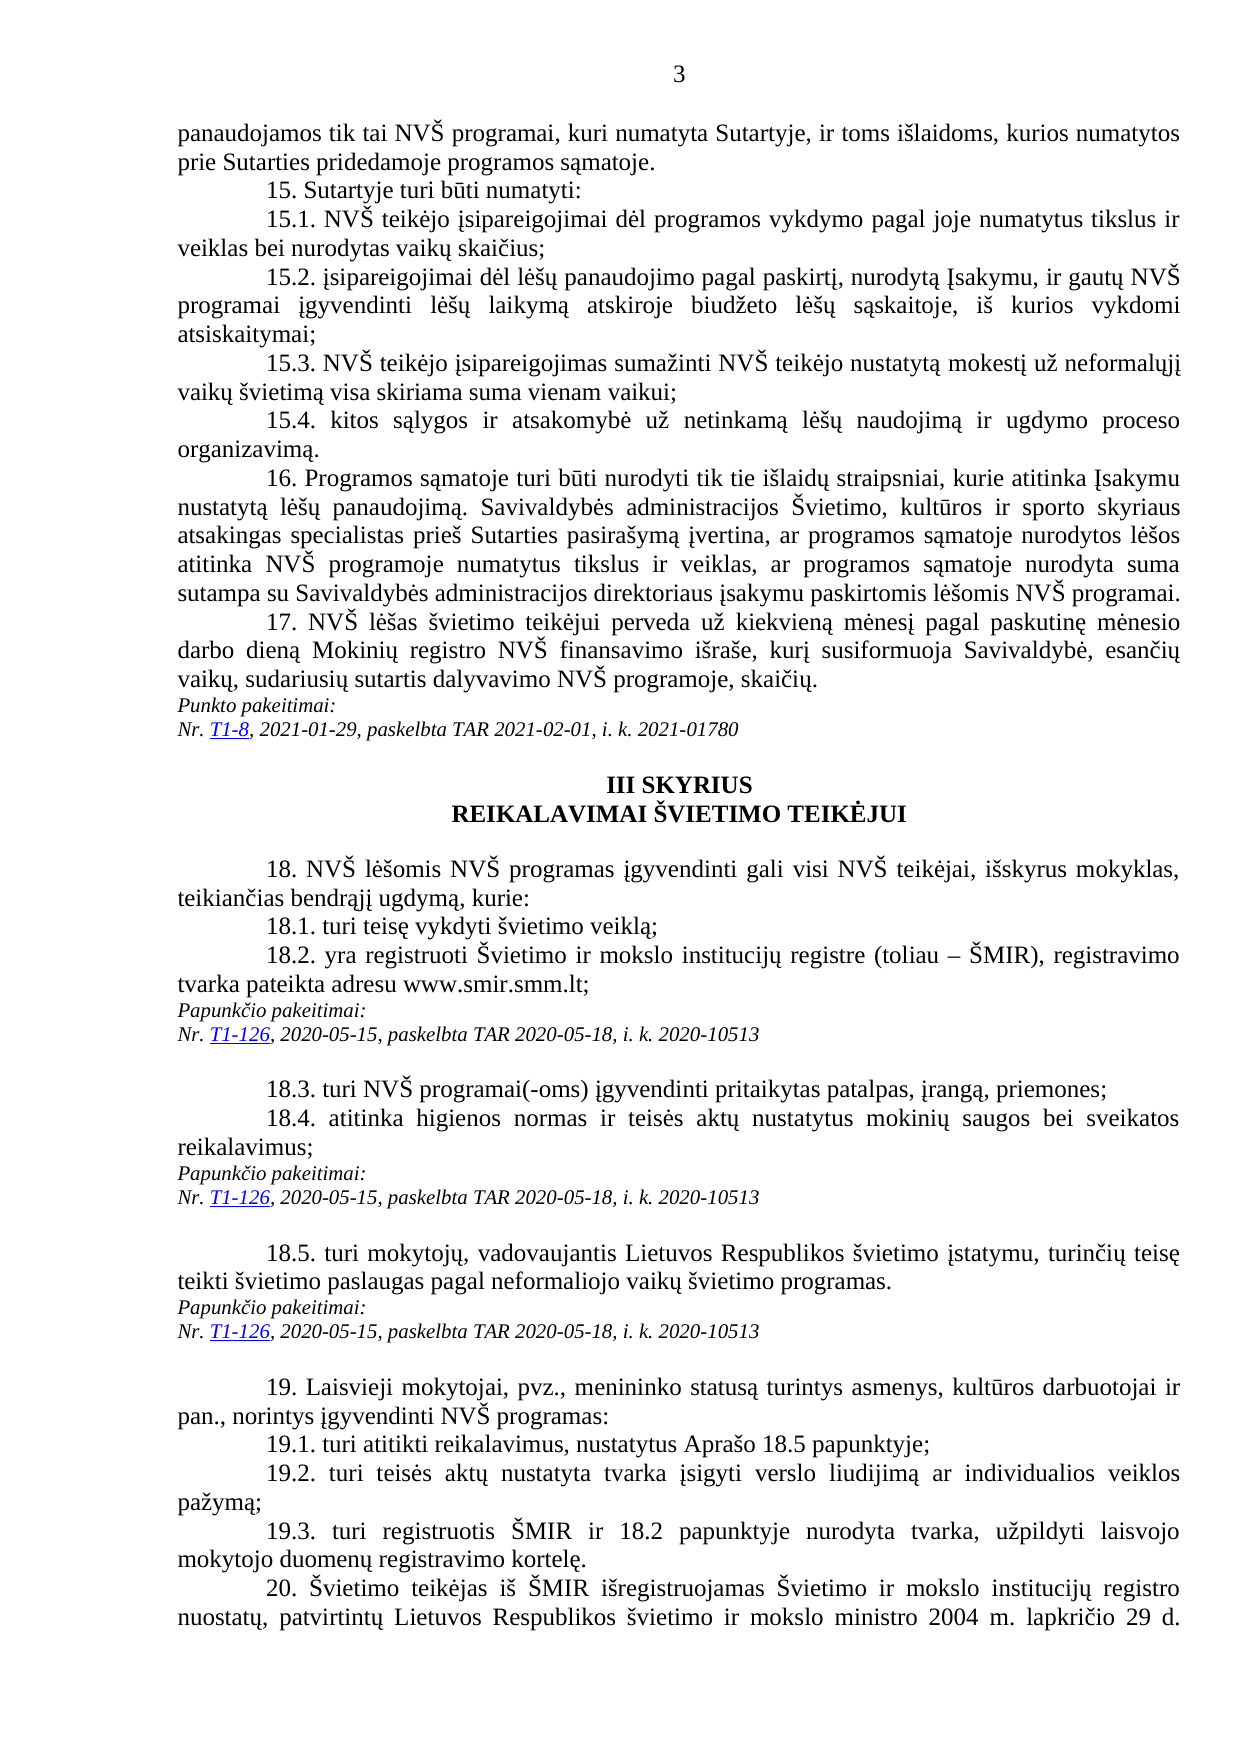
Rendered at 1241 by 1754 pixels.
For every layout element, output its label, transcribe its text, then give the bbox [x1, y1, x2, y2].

text 18.5. turi mokytojų, vadovaujantis Lietuvos Respublikos švietimo įstatymu, turinčių teisę teikti švietimo paslaugas pagal neformaliojo vaikų švietimo programas. [177, 1238, 1181, 1295]
text 19.1. turi atitikti reikalavimus, nustatytus Aprašo 18.5 papunktyje; [177, 1429, 1181, 1458]
text 19.2. turi teisės aktų nustatyta tvarka įsigyti verslo liudijimą ar individualios veiklos pažymą; [177, 1458, 1181, 1516]
text Nr. T1-8, 2021-01-29, paskelbta TAR 2021-02-01, i. k. 2021-01780 [177, 717, 1181, 741]
text 18.4. atitinka higienos normas ir teisės aktų nustatytus mokinių saugos bei sveikatos reikalavimus; [177, 1103, 1181, 1161]
text 18.2. yra registruoti Švietimo ir mokslo institucijų registre (toliau – ŠMIR), registravimo tvarka pateikta adresu www.smir.smm.lt; [177, 940, 1181, 998]
text 18. NVŠ lėšomis NVŠ programas įgyvendinti gali visi NVŠ teikėjai, išskyrus mokyklas, teikiančias bendrąjį ugdymą, kurie: [177, 854, 1181, 911]
text Papunkčio pakeitimai: [177, 1161, 1181, 1185]
text 15.1. NVŠ teikėjo įsipareigojimai dėl programos vykdymo pagal joje numatytus tikslus ir veiklas bei nurodytas vaikų skaičius; [177, 204, 1181, 262]
text Punkto pakeitimai: [177, 693, 1181, 717]
text 15.4. kitos sąlygos ir atsakomybė už netinkamą lėšų naudojimą ir ugdymo proceso organizavimą. [177, 406, 1181, 463]
text 18.1. turi teisę vykdyti švietimo veiklą; [177, 911, 1181, 940]
text REIKALAVIMAI ŠVIETIMO TEIKĖJUI [177, 799, 1181, 827]
text 18.3. turi NVŠ programai(-oms) įgyvendinti pritaikytas patalpas, įrangą, priemones; [177, 1074, 1181, 1103]
text Papunkčio pakeitimai: [177, 1295, 1181, 1319]
text 20. Švietimo teikėjas iš ŠMIR išregistruojamas Švietimo ir mokslo institucijų registro nuostatų, patvirtintų Lietuvos Respublikos švietimo ir mokslo ministro 2004 m. lapkričio 29 d. [177, 1573, 1181, 1631]
text 15. Sutartyje turi būti numatyti: [177, 176, 1181, 204]
text 19. Laisvieji mokytojai, pvz., menininko statusą turintys asmenys, kultūros darbuotojai ir pan., norintys įgyvendinti NVŠ programas: [177, 1372, 1181, 1429]
text Papunkčio pakeitimai: [177, 998, 1181, 1022]
text panaudojamos tik tai NVŠ programai, kuri numatyta Sutartyje, ir toms išlaidoms, kurios numatytos prie Sutarties pridedamoje programos sąmatoje. [177, 118, 1181, 176]
text 15.3. NVŠ teikėjo įsipareigojimas sumažinti NVŠ teikėjo nustatytą mokestį už neformalųjį vaikų švietimą visa skiriama suma vienam vaikui; [177, 348, 1181, 406]
text 16. Programos sąmatoje turi būti nurodyti tik tie išlaidų straipsniai, kurie atitinka Įsakymu nustatytą lėšų panaudojimą. Savivaldybės administracijos Švietimo, kultūros ir sporto skyriaus atsakingas specialistas prieš Sutarties pasirašymą įvertina, ar programos sąmatoje nurodytos lėšos atitinka NVŠ programoje numatytus tikslus ir veiklas, ar programos sąmatoje nurodyta suma sutampa su Savivaldybės administracijos direktoriaus įsakymu paskirtomis lėšomis NVŠ programai. [177, 463, 1181, 607]
text Nr. T1-126, 2020-05-15, paskelbta TAR 2020-05-18, i. k. 2020-10513 [177, 1319, 1181, 1343]
text 19.3. turi registruotis ŠMIR ir 18.2 papunktyje nurodyta tvarka, užpildyti laisvojo mokytojo duomenų registravimo kortelę. [177, 1516, 1181, 1573]
text III SKYRIUS [177, 770, 1181, 799]
text Nr. T1-126, 2020-05-15, paskelbta TAR 2020-05-18, i. k. 2020-10513 [177, 1022, 1181, 1046]
text Nr. T1-126, 2020-05-15, paskelbta TAR 2020-05-18, i. k. 2020-10513 [177, 1185, 1181, 1209]
text 15.2. įsipareigojimai dėl lėšų panaudojimo pagal paskirtį, nurodytą Įsakymu, ir gautų NVŠ programai įgyvendinti lėšų laikymą atskiroje biudžeto lėšų sąskaitoje, iš kurios vykdomi atsiskaitymai; [177, 262, 1181, 348]
text 17. NVŠ lėšas švietimo teikėjui perveda už kiekvieną mėnesį pagal paskutinę mėnesio darbo dieną Mokinių registro NVŠ finansavimo išraše, kurį susiformuoja Savivaldybė, esančių vaikų, sudariusių sutartis dalyvavimo NVŠ programoje, skaičių. [177, 607, 1181, 693]
